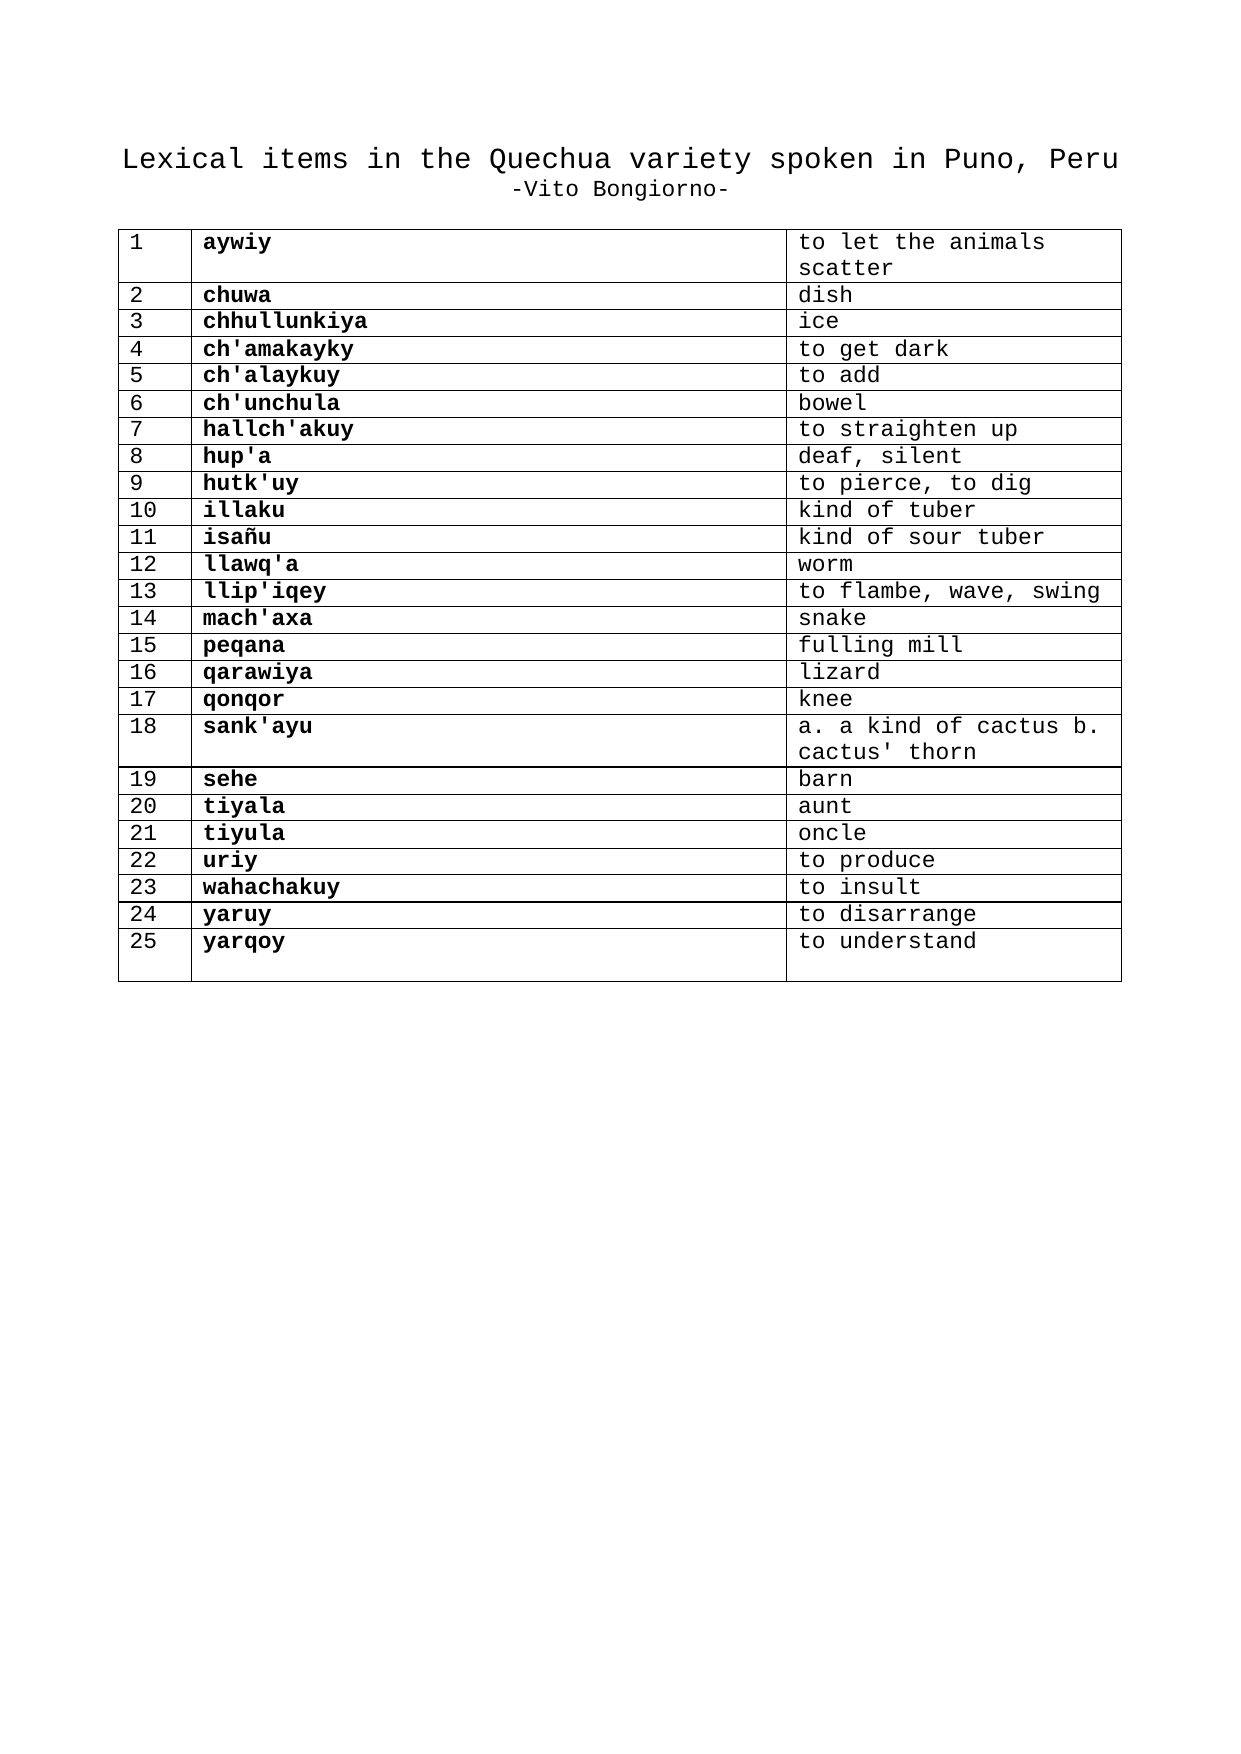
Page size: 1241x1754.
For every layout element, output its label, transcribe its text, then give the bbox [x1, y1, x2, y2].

table_cell llawq'a [192, 553, 786, 579]
table_cell peqana [192, 634, 786, 659]
table_cell 18 [119, 715, 191, 766]
table_cell to flambe, wave, swing [787, 580, 1121, 606]
table_cell mach'axa [192, 607, 786, 633]
table_cell sank'ayu [192, 715, 786, 766]
table_cell deaf, silent [787, 445, 1121, 471]
table_cell qarawiya [192, 661, 786, 687]
table_cell sehe [192, 768, 786, 793]
table_cell to pierce, to dig [787, 472, 1121, 498]
table_cell to straighten up [787, 418, 1121, 444]
table_cell chuwa [192, 283, 786, 309]
table_cell bowel [787, 391, 1121, 417]
table_cell 8 [119, 445, 191, 471]
table_cell 19 [119, 768, 191, 793]
table_cell to disarrange [787, 903, 1121, 928]
table_cell fulling mill [787, 634, 1121, 659]
table_cell 21 [119, 821, 191, 847]
table_cell 4 [119, 337, 191, 363]
table_cell hutk'uy [192, 472, 786, 498]
table_cell ch'alaykuy [192, 364, 786, 390]
table_cell to produce [787, 849, 1121, 874]
table_cell 16 [119, 661, 191, 687]
table_cell 9 [119, 472, 191, 498]
table_cell isañu [192, 526, 786, 552]
table_cell 14 [119, 607, 191, 633]
table_cell barn [787, 768, 1121, 793]
table_cell to insult [787, 875, 1121, 901]
table_cell aunt [787, 795, 1121, 820]
table_cell a. a kind of cactus b. cactus' thorn [787, 715, 1121, 766]
table_cell illaku [192, 499, 786, 525]
table_cell wahachakuy [192, 875, 786, 901]
table_cell 24 [119, 903, 191, 928]
table_cell yaruy [192, 903, 786, 928]
table_cell 25 [119, 929, 191, 981]
table_cell to get dark [787, 337, 1121, 363]
table_header to let the animals scatter [787, 230, 1121, 282]
table_cell 17 [119, 688, 191, 713]
table_cell 12 [119, 553, 191, 579]
table_cell to add [787, 364, 1121, 390]
table_cell snake [787, 607, 1121, 633]
table_cell 15 [119, 634, 191, 659]
table_cell worm [787, 553, 1121, 579]
table_cell llip'iqey [192, 580, 786, 606]
table_cell to understand [787, 929, 1121, 981]
table_cell 10 [119, 499, 191, 525]
text Lexical items in the Quechua variety spoken in Puno, Peru [118, 144, 1122, 177]
table_cell 20 [119, 795, 191, 820]
table_cell ice [787, 310, 1121, 336]
table_cell 3 [119, 310, 191, 336]
table_cell kind of tuber [787, 499, 1121, 525]
table_cell knee [787, 688, 1121, 713]
table_cell dish [787, 283, 1121, 309]
table_cell 22 [119, 849, 191, 874]
table_cell tiyala [192, 795, 786, 820]
table_cell hup'a [192, 445, 786, 471]
table_header 1 [119, 230, 191, 282]
table_cell 6 [119, 391, 191, 417]
table_cell uriy [192, 849, 786, 874]
text -Vito Bongiorno- [118, 177, 1122, 203]
table_cell 5 [119, 364, 191, 390]
table_cell kind of sour tuber [787, 526, 1121, 552]
table_cell lizard [787, 661, 1121, 687]
table_cell ch'amakayky [192, 337, 786, 363]
table_cell 13 [119, 580, 191, 606]
table_cell yarqoy [192, 929, 786, 981]
table_header aywiy [192, 230, 786, 282]
table_cell 2 [119, 283, 191, 309]
table_cell qonqor [192, 688, 786, 713]
table_cell oncle [787, 821, 1121, 847]
table_cell 23 [119, 875, 191, 901]
table_cell tiyula [192, 821, 786, 847]
table_cell chhullunkiya [192, 310, 786, 336]
table_cell hallch'akuy [192, 418, 786, 444]
table_cell 7 [119, 418, 191, 444]
table_cell 11 [119, 526, 191, 552]
table_cell ch'unchula [192, 391, 786, 417]
